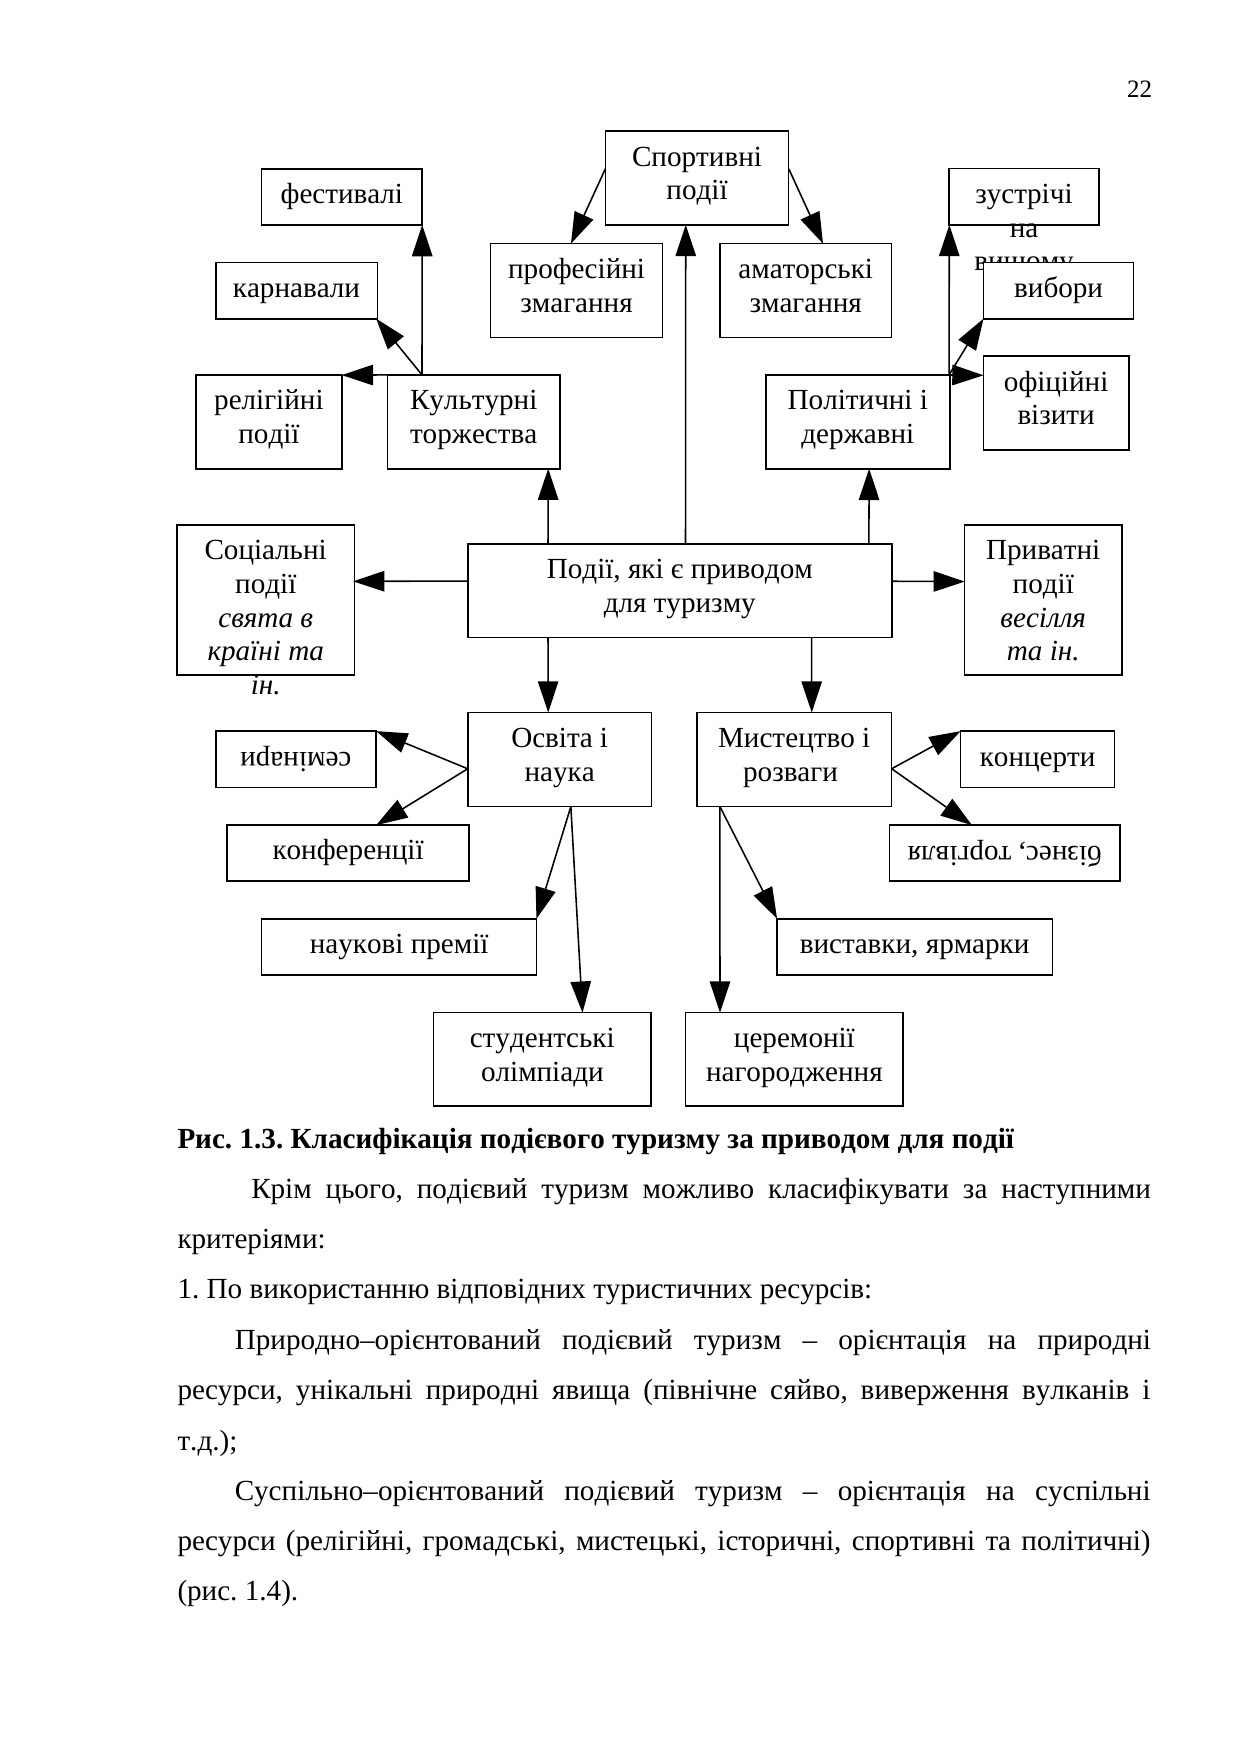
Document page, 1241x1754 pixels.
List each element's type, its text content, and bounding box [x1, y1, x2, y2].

text Суспільно–орієнтований подієвий туризм – орієнтація на суспільні ресурси (релігійні, громадські, мистецькі, історичні, спортивні та політичні) (рис. 1.4). [177, 1473, 1152, 1607]
text Крім цього, подієвий туризм можливо класифікувати за наступними критеріями: [177, 1171, 1152, 1255]
text Природно–орієнтований подієвий туризм – орієнтація на природні ресурси, унікальні природні явища (північне сяйво, виверження вулканів і т.д.); [177, 1322, 1152, 1456]
text Рис. 1.3. Класифікація подієвого туризму за приводом для події [177, 1121, 1152, 1154]
text 1. По використанню відповідних туристичних ресурсів: [177, 1272, 1152, 1305]
